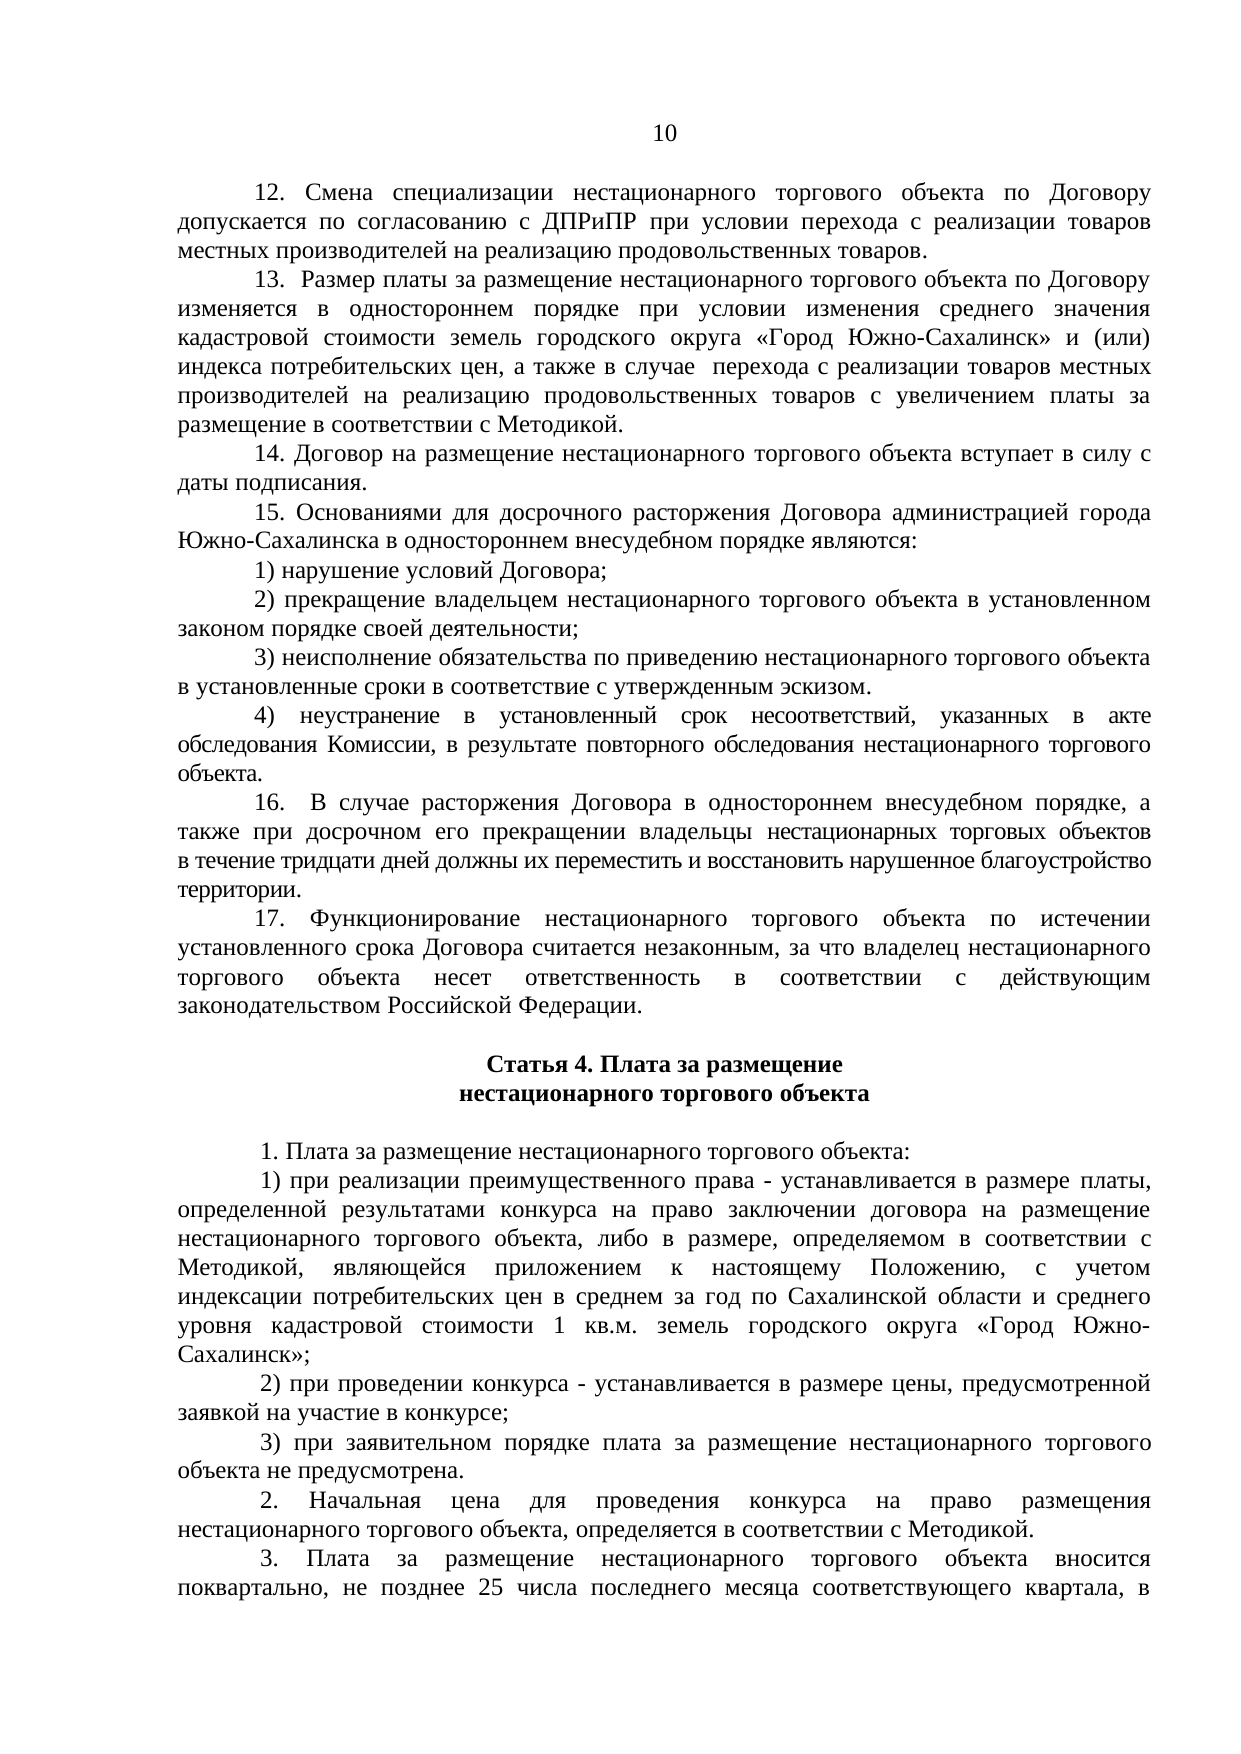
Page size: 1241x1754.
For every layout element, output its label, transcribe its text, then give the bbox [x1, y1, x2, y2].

text 3) при заявительном порядке плата за размещение нестационарного торгового объекта не предусмотрена. [177, 1426, 1152, 1484]
text 15. Основаниями для досрочного расторжения Договора администрацией города Южно-Сахалинска в одностороннем внесудебном порядке являются: [177, 496, 1152, 554]
text 17. Функционирование нестационарного торгового объекта по истечении установленного срока Договора считается незаконным, за что владелец нестационарного торгового объекта несет ответственность в соответствии с действующим законодательством Российской Федерации. [177, 903, 1152, 1019]
text 1. Плата за размещение нестационарного торгового объекта: [177, 1136, 1152, 1165]
text 2) при проведении конкурса - устанавливается в размере цены, предусмотренной заявкой на участие в конкурсе; [177, 1368, 1152, 1426]
text 4) неустранение в установленный срок несоответствий, указанных в акте обследования Комиссии, в результате повторного обследования нестационарного торгового объекта. [177, 700, 1152, 787]
text 13. Размер платы за размещение нестационарного торгового объекта по Договору изменяется в одностороннем порядке при условии изменения среднего значения кадастровой стоимости земель городского округа «Город Южно-Сахалинск» и (или) индекса потребительских цен, а также в случае перехода с реализации товаров местных производителей на реализацию продовольственных товаров с увеличением платы за размещение в соответствии с Методикой. [177, 264, 1152, 438]
text 2. Начальная цена для проведения конкурса на право размещения нестационарного торгового объекта, определяется в соответствии с Методикой. [177, 1484, 1152, 1543]
text 12. Смена специализации нестационарного торгового объекта по Договору допускается по согласованию с ДПРиПР при условии перехода с реализации товаров местных производителей на реализацию продовольственных товаров. [177, 177, 1152, 264]
text 3) неисполнение обязательства по приведению нестационарного торгового объекта в установленные сроки в соответствие с утвержденным эскизом. [177, 642, 1152, 700]
text 3. Плата за размещение нестационарного торгового объекта вносится поквартально, не позднее 25 числа последнего месяца соответствующего квартала, в [177, 1543, 1152, 1601]
text нестационарного торгового объекта [177, 1078, 1152, 1107]
text Статья 4. Плата за размещение [177, 1048, 1152, 1078]
text 2) прекращение владельцем нестационарного торгового объекта в установленном законом порядке своей деятельности; [177, 583, 1152, 642]
text 14. Договор на размещение нестационарного торгового объекта вступает в силу с даты подписания. [177, 438, 1152, 496]
text 1) нарушение условий Договора; [177, 554, 1152, 583]
text 16. В случае расторжения Договора в одностороннем внесудебном порядке, а также при досрочном его прекращении владельцы нестационарных торговых объектов в течение тридцати дней должны их переместить и восстановить нарушенное благоустройство территории. [177, 787, 1152, 903]
text 1) при реализации преимущественного права - устанавливается в размере платы, определенной результатами конкурса на право заключении договора на размещение нестационарного торгового объекта, либо в размере, определяемом в соответствии с Методикой, являющейся приложением к настоящему Положению, с учетом индексации потребительских цен в среднем за год по Сахалинской области и среднего уровня кадастровой стоимости 1 кв.м. земель городского округа «Город Южно-Сахалинск»; [177, 1165, 1152, 1368]
